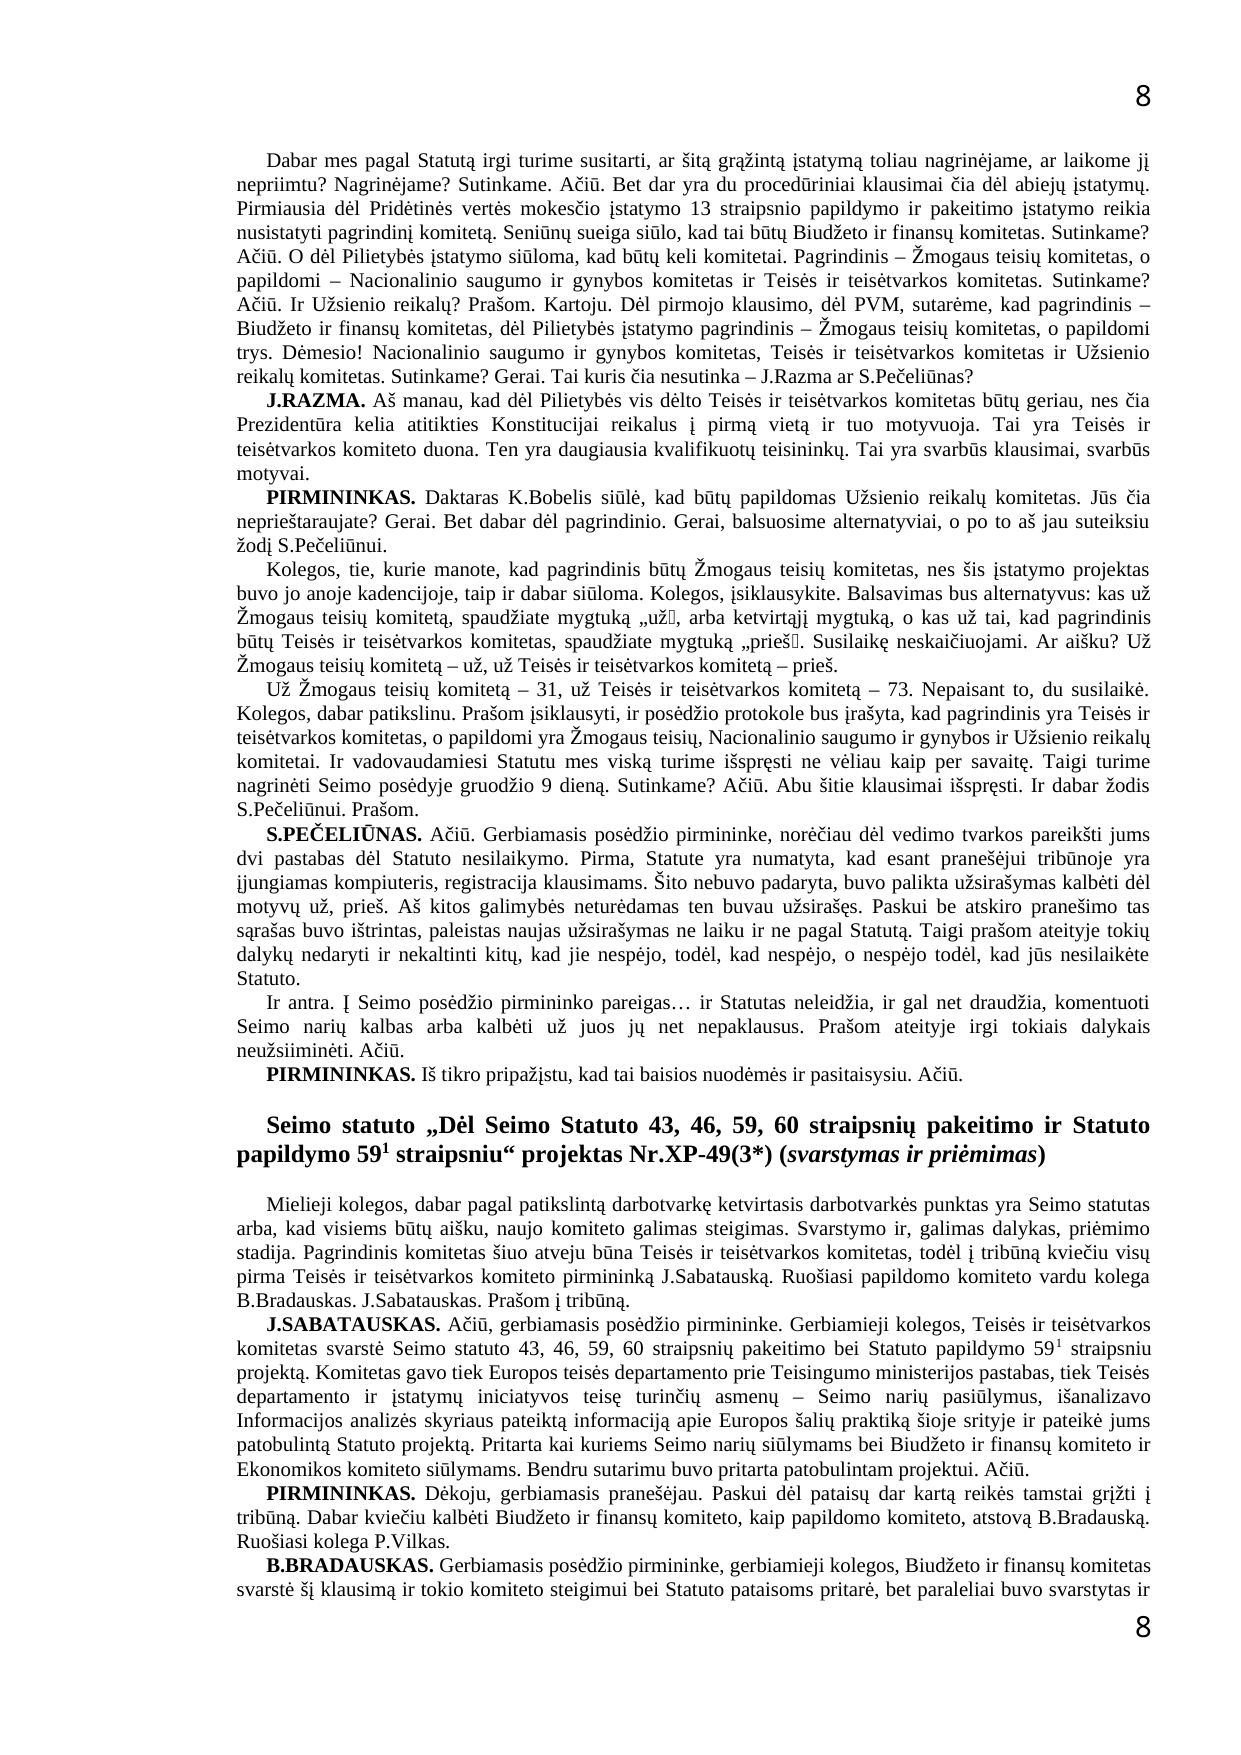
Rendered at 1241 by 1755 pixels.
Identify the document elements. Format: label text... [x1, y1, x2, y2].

text Mielieji kolegos, dabar pagal patikslintą darbotvarkę ketvirtasis darbotvarkės punktas yra Seimo statutas arba, kad visiems būtų aišku, naujo komiteto galimas steigimas. Svarstymo ir, galimas dalykas, priėmimo stadija. Pagrindinis komitetas šiuo atveju būna Teisės ir teisėtvarkos komitetas, todėl į tribūną kviečiu visų pirma Teisės ir teisėtvarkos komiteto pirmininką J.Sabatauską. Ruošiasi papildomo komiteto vardu kolega B.Bradauskas. J.Sabatauskas. Prašom į tribūną. [236, 1192, 1152, 1312]
text PIRMININKAS. Dėkoju, gerbiamasis pranešėjau. Paskui dėl pataisų dar kartą reikės tamstai grįžti į tribūną. Dabar kviečiu kalbėti Biudžeto ir finansų komiteto, kaip papildomo komiteto, atstovą B.Bradauską. Ruošiasi kolega P.Vilkas. [236, 1481, 1152, 1553]
text Ir antra. Į Seimo posėdžio pirmininko pareigas… ir Statutas neleidžia, ir gal net draudžia, komentuoti Seimo narių kalbas arba kalbėti už juos jų net nepaklausus. Prašom ateityje irgi tokiais dalykais neužsiiminėti. Ačiū. [236, 990, 1152, 1062]
text S.PEČELIŪNAS. Ačiū. Gerbiamasis posėdžio pirmininke, norėčiau dėl vedimo tvarkos pareikšti jums dvi pastabas dėl Statuto nesilaikymo. Pirma, Statute yra numatyta, kad esant pranešėjui tribūnoje yra įjungiamas kompiuteris, registracija klausimams. Šito nebuvo padaryta, buvo palikta užsirašymas kalbėti dėl motyvų už, prieš. Aš kitos galimybės neturėdamas ten buvau užsirašęs. Paskui be atskiro pranešimo tas sąrašas buvo ištrintas, paleistas naujas užsirašymas ne laiku ir ne pagal Statutą. Taigi prašom ateityje tokių dalykų nedaryti ir nekaltinti kitų, kad jie nespėjo, todėl, kad nespėjo, o nespėjo todėl, kad jūs nesilaikėte Statuto. [236, 821, 1152, 990]
text J.RAZMA. Aš manau, kad dėl Pilietybės vis dėlto Teisės ir teisėtvarkos komitetas būtų geriau, nes čia Prezidentūra kelia atitikties Konstitucijai reikalus į pirmą vietą ir tuo motyvuoja. Tai yra Teisės ir teisėtvarkos komiteto duona. Ten yra daugiausia kvalifikuotų teisininkų. Tai yra svarbūs klausimai, svarbūs motyvai. [236, 388, 1152, 484]
text Už Žmogaus teisių komitetą – 31, už Teisės ir teisėtvarkos komitetą – 73. Nepaisant to, du susilaikė. Kolegos, dabar patikslinu. Prašom įsiklausyti, ir posėdžio protokole bus įrašyta, kad pagrindinis yra Teisės ir teisėtvarkos komitetas, o papildomi yra Žmogaus teisių, Nacionalinio saugumo ir gynybos ir Užsienio reikalų komitetai. Ir vadovaudamiesi Statutu mes viską turime išspręsti ne vėliau kaip per savaitę. Taigi turime nagrinėti Seimo posėdyje gruodžio 9 dieną. Sutinkame? Ačiū. Abu šitie klausimai išspręsti. Ir dabar žodis S.Pečeliūnui. Prašom. [236, 677, 1152, 821]
text PIRMININKAS. Iš tikro pripažįstu, kad tai baisios nuodėmės ir pasitaisysiu. Ačiū. [236, 1062, 1152, 1086]
text Seimo statuto „Dėl Seimo Statuto 43, 46, 59, 60 straipsnių pakeitimo ir Statuto papildymo 591 straipsniu“ projektas Nr.XP-49(3*) (svarstymas ir priėmimas) [236, 1110, 1152, 1168]
text Dabar mes pagal Statutą irgi turime susitarti, ar šitą grąžintą įstatymą toliau nagrinėjame, ar laikome jį nepriimtu? Nagrinėjame? Sutinkame. Ačiū. Bet dar yra du procedūriniai klausimai čia dėl abiejų įstatymų. Pirmiausia dėl Pridėtinės vertės mokesčio įstatymo 13 straipsnio papildymo ir pakeitimo įstatymo reikia nusistatyti pagrindinį komitetą. Seniūnų sueiga siūlo, kad tai būtų Biudžeto ir finansų komitetas. Sutinkame? Ačiū. O dėl Pilietybės įstatymo siūloma, kad būtų keli komitetai. Pagrindinis – Žmogaus teisių komitetas, o papildomi – Nacionalinio saugumo ir gynybos komitetas ir Teisės ir teisėtvarkos komitetas. Sutinkame? Ačiū. Ir Užsienio reikalų? Prašom. Kartoju. Dėl pirmojo klausimo, dėl PVM, sutarėme, kad pagrindinis – Biudžeto ir finansų komitetas, dėl Pilietybės įstatymo pagrindinis – Žmogaus teisių komitetas, o papildomi trys. Dėmesio! Nacionalinio saugumo ir gynybos komitetas, Teisės ir teisėtvarkos komitetas ir Užsienio reikalų komitetas. Sutinkame? Gerai. Tai kuris čia nesutinka – J.Razma ar S.Pečeliūnas? [236, 148, 1152, 388]
text PIRMININKAS. Daktaras K.Bobelis siūlė, kad būtų papildomas Užsienio reikalų komitetas. Jūs čia neprieštaraujate? Gerai. Bet dabar dėl pagrindinio. Gerai, balsuosime alternatyviai, o po to aš jau suteiksiu žodį S.Pečeliūnui. [236, 484, 1152, 557]
text Kolegos, tie, kurie manote, kad pagrindinis būtų Žmogaus teisių komitetas, nes šis įstatymo projektas buvo jo anoje kadencijoje, taip ir dabar siūloma. Kolegos, įsiklausykite. Balsavimas bus alternatyvus: kas už Žmogaus teisių komitetą, spaudžiate mygtuką „už, arba ketvirtąjį mygtuką, o kas už tai, kad pagrindinis būtų Teisės ir teisėtvarkos komitetas, spaudžiate mygtuką „prieš. Susilaikę neskaičiuojami. Ar aišku? Už Žmogaus teisių komitetą – už, už Teisės ir teisėtvarkos komitetą – prieš. [236, 557, 1152, 677]
text B.BRADAUSKAS. Gerbiamasis posėdžio pirmininke, gerbiamieji kolegos, Biudžeto ir finansų komitetas svarstė šį klausimą ir tokio komiteto steigimui bei Statuto pataisoms pritarė, bet paraleliai buvo svarstytas ir [236, 1553, 1152, 1601]
text J.SABATAUSKAS. Ačiū, gerbiamasis posėdžio pirmininke. Gerbiamieji kolegos, Teisės ir teisėtvarkos komitetas svarstė Seimo statuto 43, 46, 59, 60 straipsnių pakeitimo bei Statuto papildymo 591 straipsniu projektą. Komitetas gavo tiek Europos teisės departamento prie Teisingumo ministerijos pastabas, tiek Teisės departamento ir įstatymų iniciatyvos teisę turinčių asmenų – Seimo narių pasiūlymus, išanalizavo Informacijos analizės skyriaus pateiktą informaciją apie Europos šalių praktiką šioje srityje ir pateikė jums patobulintą Statuto projektą. Pritarta kai kuriems Seimo narių siūlymams bei Biudžeto ir finansų komiteto ir Ekonomikos komiteto siūlymams. Bendru sutarimu buvo pritarta patobulintam projektui. Ačiū. [236, 1312, 1152, 1481]
